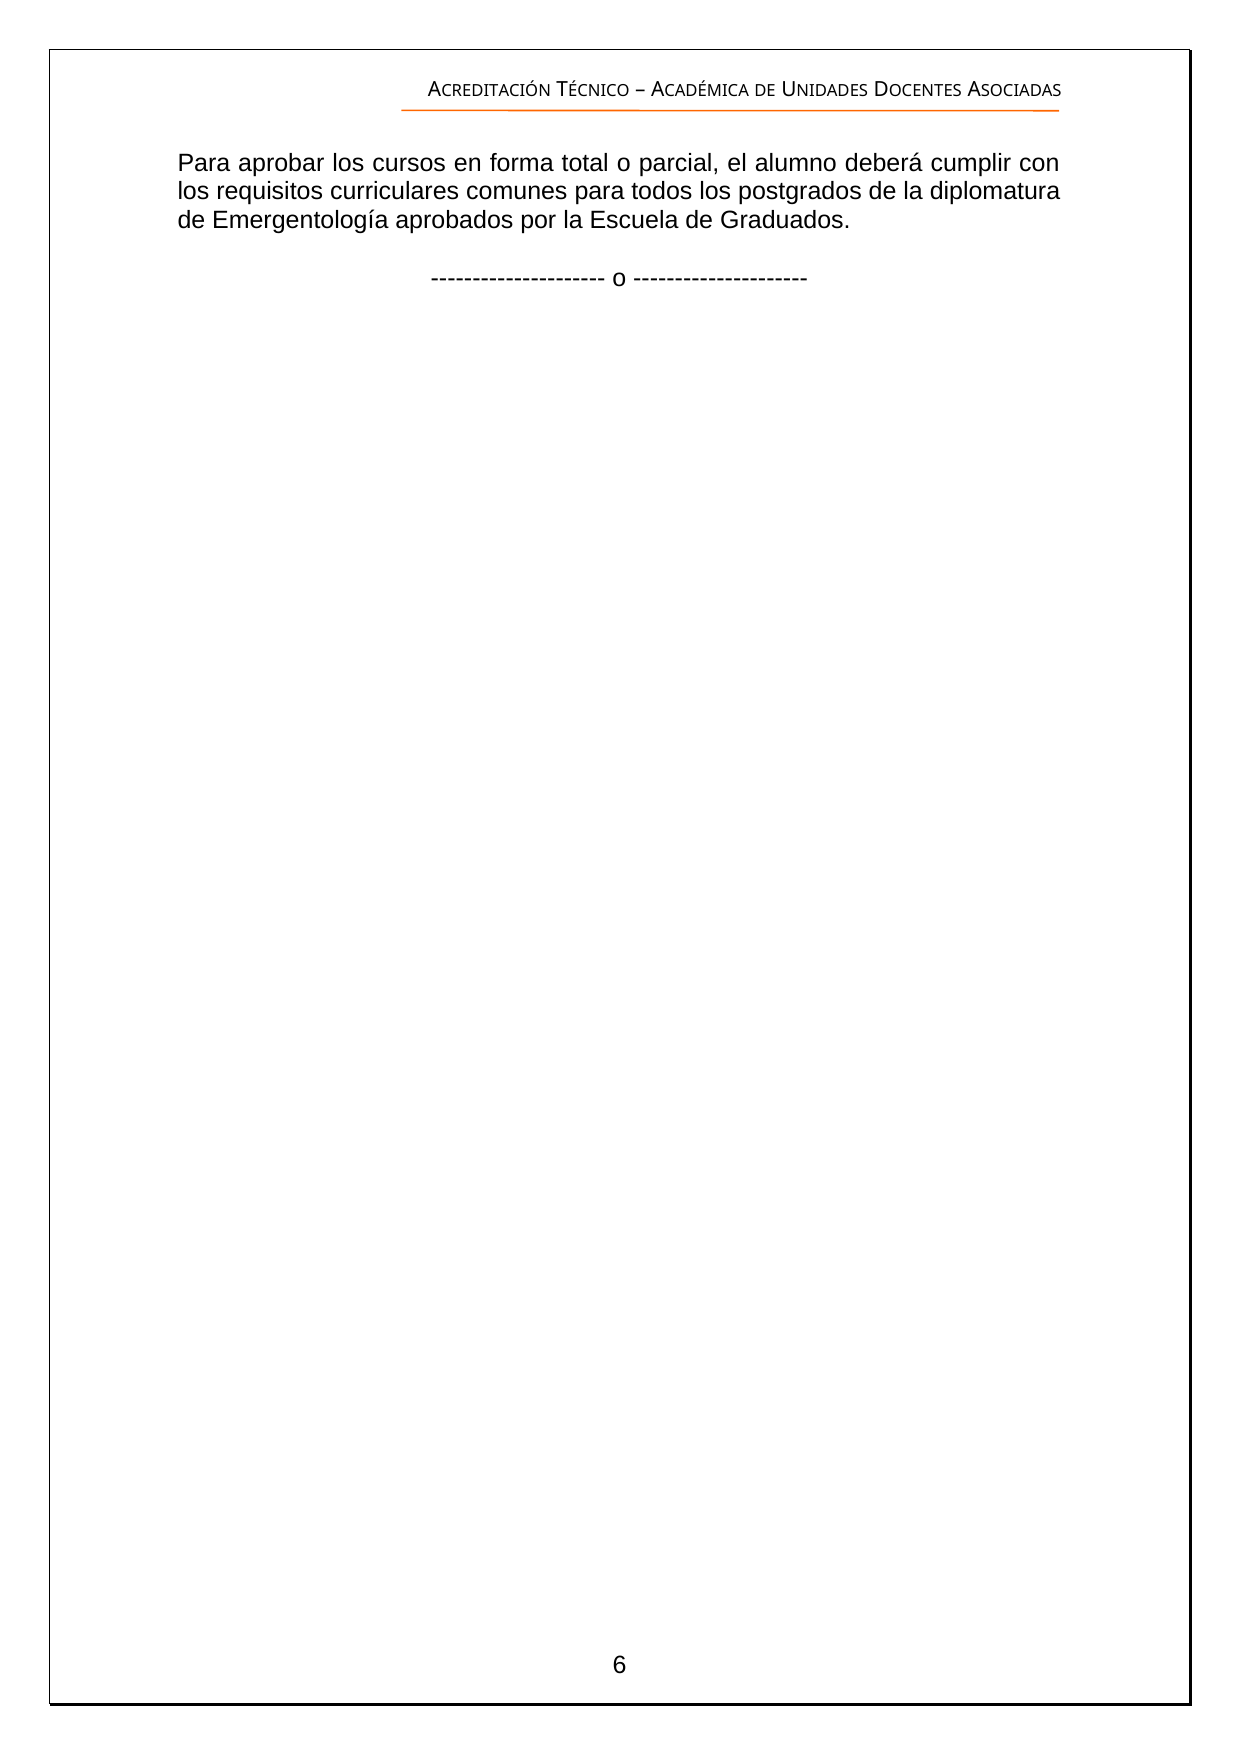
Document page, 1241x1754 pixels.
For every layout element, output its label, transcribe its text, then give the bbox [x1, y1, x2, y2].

text Para aprobar los cursos en forma total o parcial, el alumno deberá cumplir con los requisitos curriculares comunes para todos los postgrados de la diplomatura de Emergentología aprobados por la Escuela de Graduados. [177, 148, 1061, 234]
text --------------------- o --------------------- [177, 263, 1061, 291]
